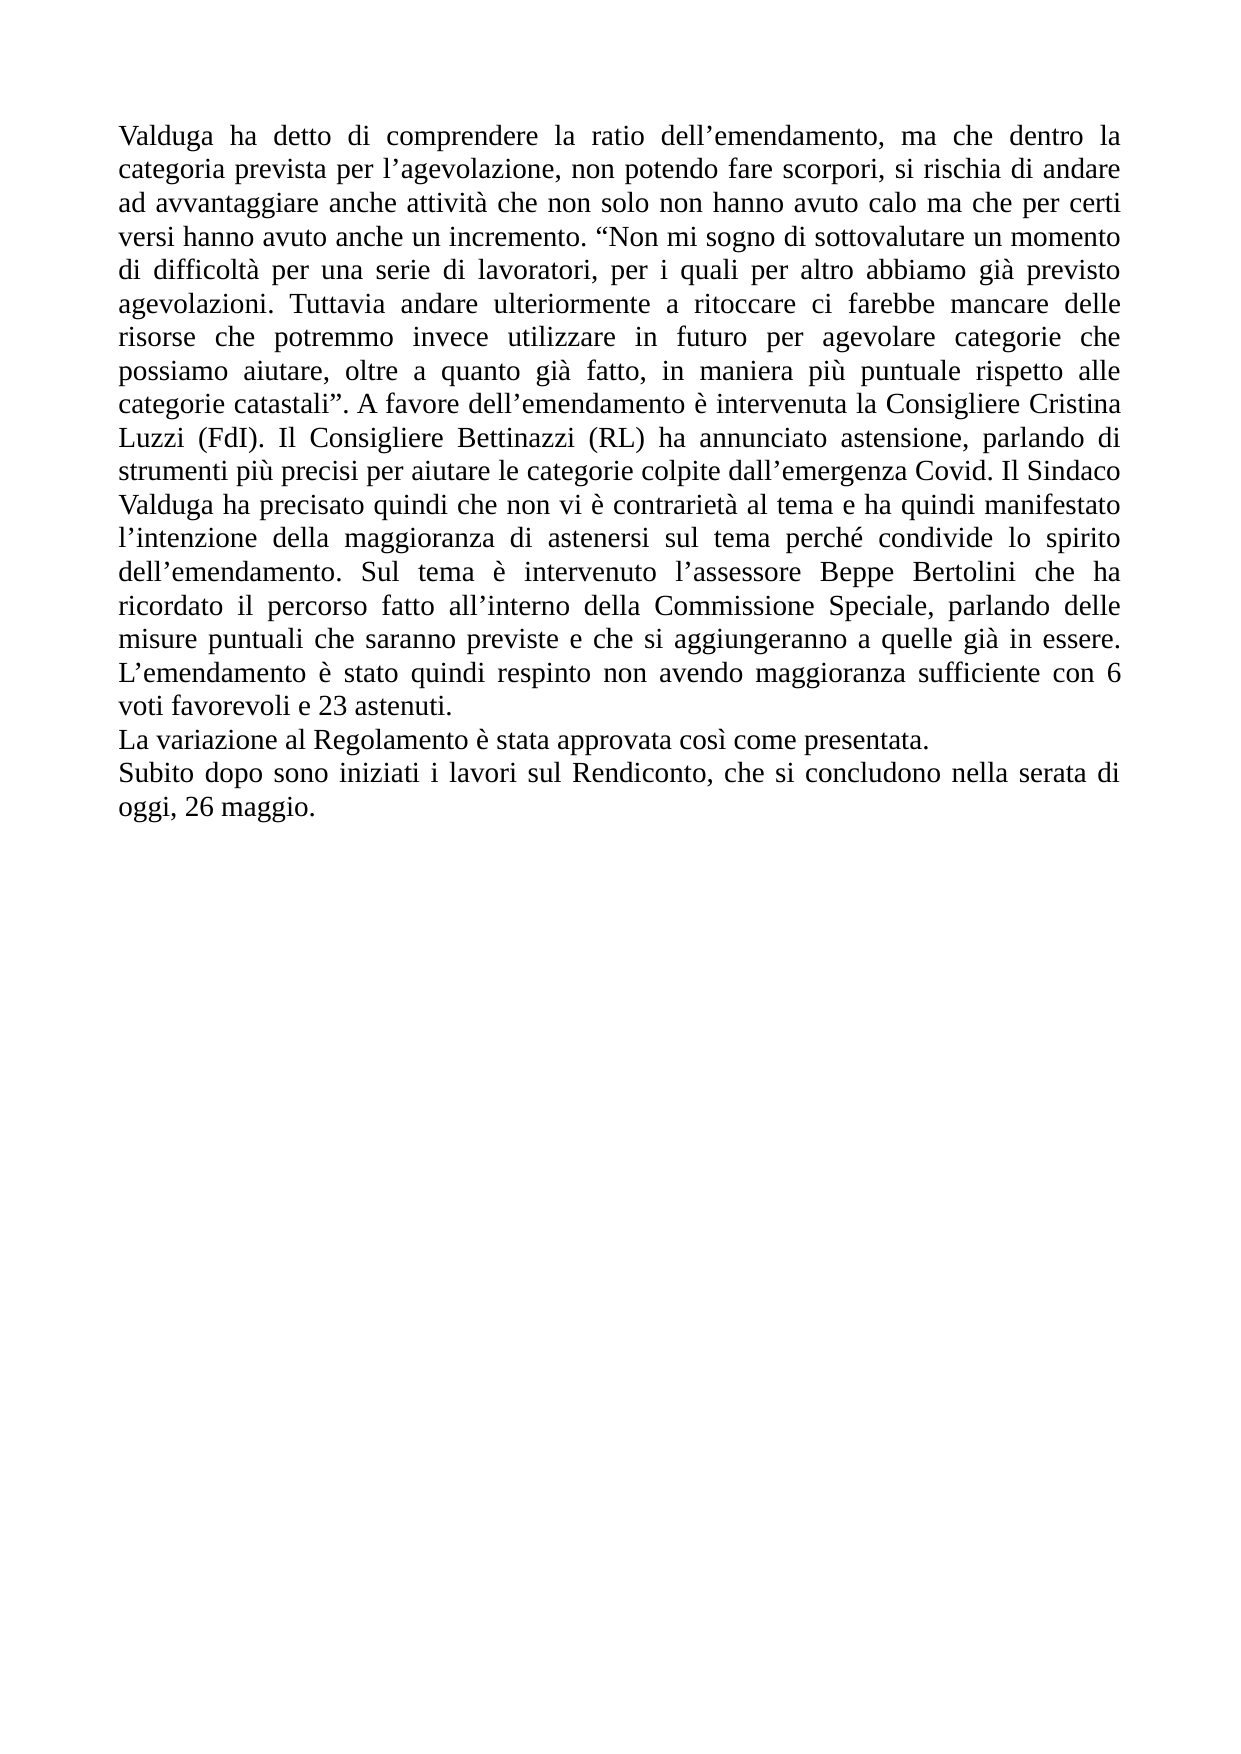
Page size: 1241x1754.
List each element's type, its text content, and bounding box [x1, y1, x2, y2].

text La variazione al Regolamento è stata approvata così come presentata. [118, 722, 1122, 755]
text Valduga ha detto di comprendere la ratio dell’emendamento, ma che dentro la categoria prevista per l’agevolazione, non potendo fare scorpori, si rischia di andare ad avvantaggiare anche attività che non solo non hanno avuto calo ma che per certi versi hanno avuto anche un incremento. “Non mi sogno di sottovalutare un momento di difficoltà per una serie di lavoratori, per i quali per altro abbiamo già previsto agevolazioni. Tuttavia andare ulteriormente a ritoccare ci farebbe mancare delle risorse che potremmo invece utilizzare in futuro per agevolare categorie che possiamo aiutare, oltre a quanto già fatto, in maniera più puntuale rispetto alle categorie catastali”. A favore dell’emendamento è intervenuta la Consigliere Cristina Luzzi (FdI). Il Consigliere Bettinazzi (RL) ha annunciato astensione, parlando di strumenti più precisi per aiutare le categorie colpite dall’emergenza Covid. Il Sindaco Valduga ha precisato quindi che non vi è contrarietà al tema e ha quindi manifestato l’intenzione della maggioranza di astenersi sul tema perché condivide lo spirito dell’emendamento. Sul tema è intervenuto l’assessore Beppe Bertolini che ha ricordato il percorso fatto all’interno della Commissione Speciale, parlando delle misure puntuali che saranno previste e che si aggiungeranno a quelle già in essere. L’emendamento è stato quindi respinto non avendo maggioranza sufficiente con 6 voti favorevoli e 23 astenuti. [118, 118, 1122, 722]
text Subito dopo sono iniziati i lavori sul Rendiconto, che si concludono nella serata di oggi, 26 maggio. [118, 755, 1122, 822]
